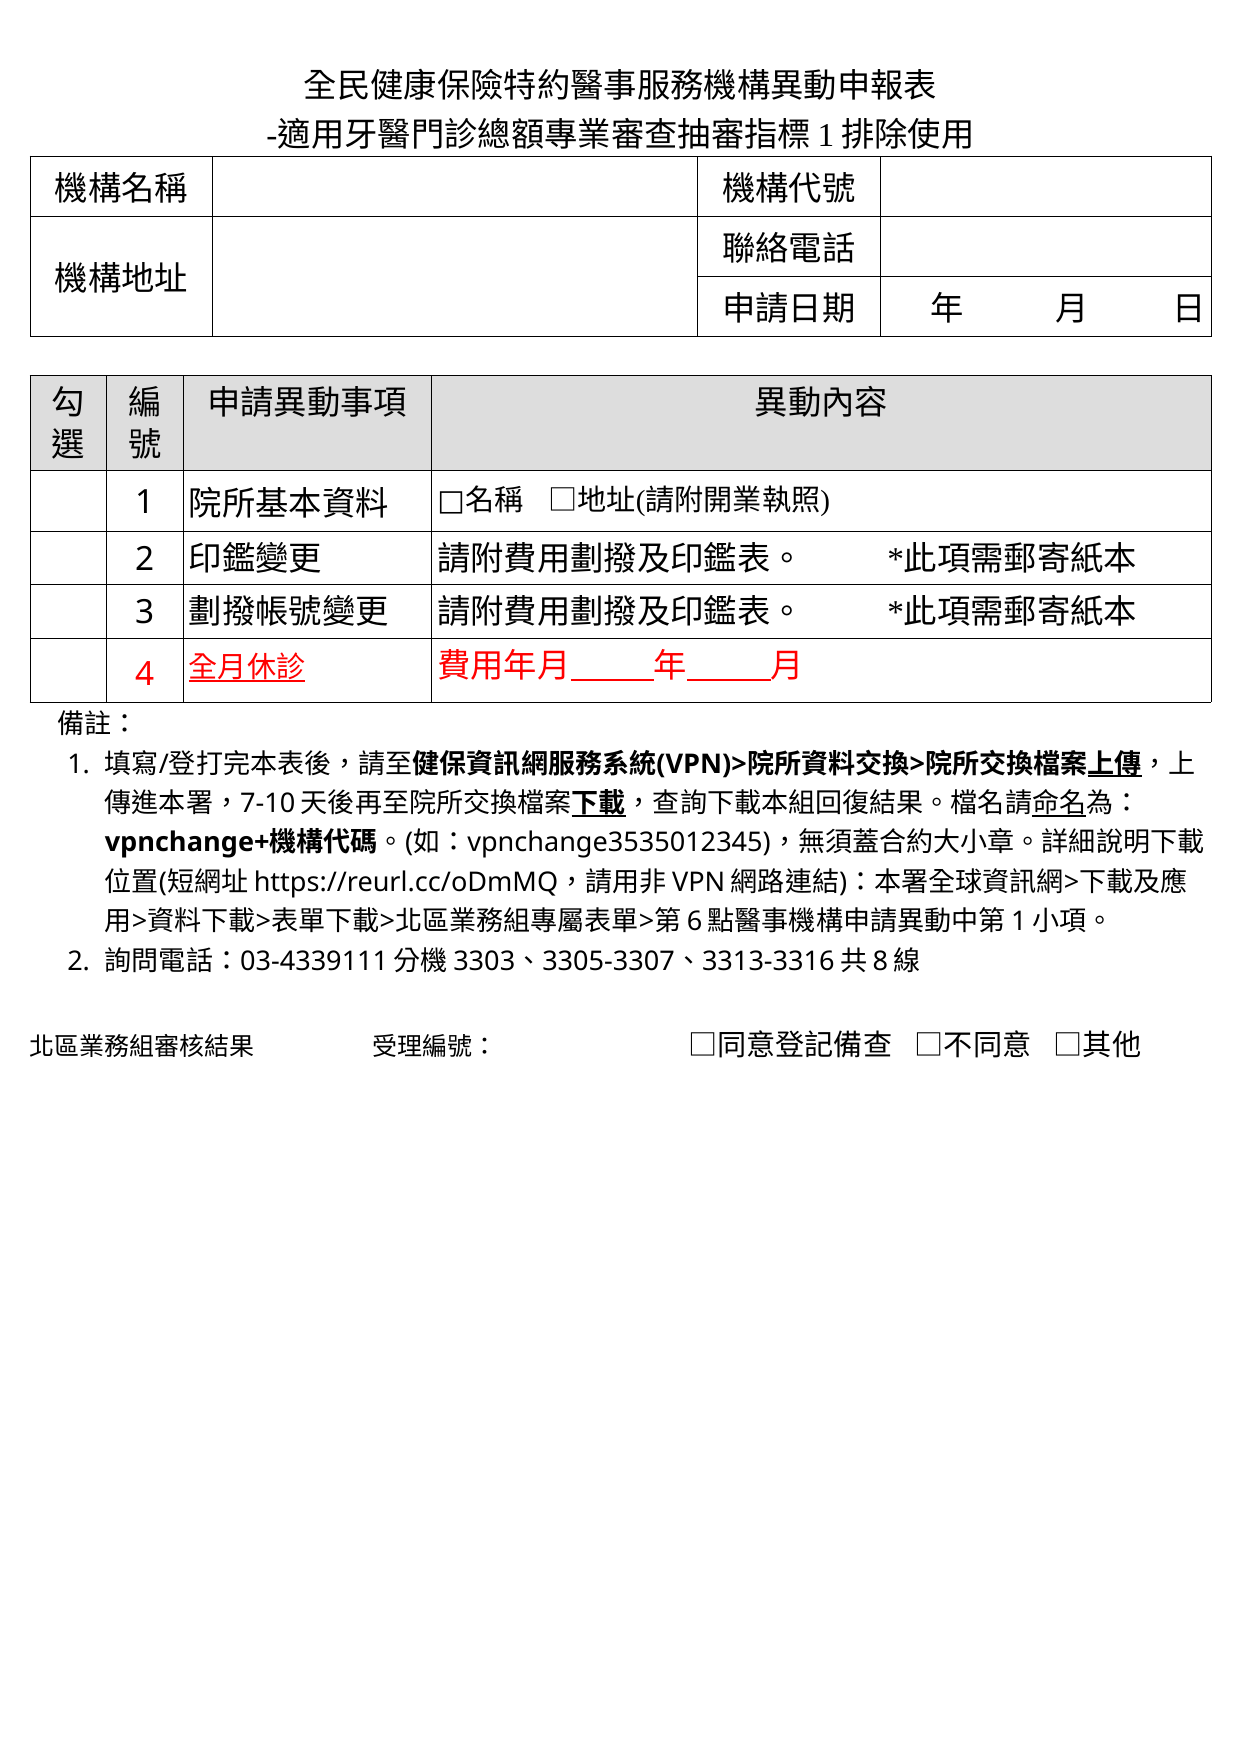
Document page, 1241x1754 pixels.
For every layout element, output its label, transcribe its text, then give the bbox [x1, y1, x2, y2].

table_cell □名稱 □地址(請附開業執照) [432, 471, 1211, 531]
table_header [213, 157, 697, 216]
table_header [881, 157, 1211, 216]
table_cell 請附費用劃撥及印鑑表。 *此項需郵寄紙本 [432, 585, 1211, 638]
table_cell 1 [107, 471, 183, 531]
list 填寫/登打完本表後，請至健保資訊網服務系統(VPN)>院所資料交換>院所交換檔案上傳，上傳進本署，7-10天後再至院所交換檔案下載，查詢下載本組回復結果。檔名請命名為：vpnchange+機構代碼。(如：vpnchange3535012345)，無須蓋合約大小章。詳細說明下載位置(短網址https://reurl.cc/oDmMQ，請用非VPN網路連結)：本署全球資訊網>下載及應用>資料下載>表單下載>北區業務組專屬表單>第6點醫事機構申請異動中第1小項。 [67, 742, 1211, 938]
table_cell [31, 639, 106, 702]
list 詢問電話：03-4339111分機3303、3305-3307、3313-3316共8線 [67, 938, 1211, 978]
table_cell 年 月 日 [881, 277, 1211, 336]
table_cell 請附費用劃撥及印鑑表。 *此項需郵寄紙本 [432, 532, 1211, 584]
table_cell 全月休診 [184, 639, 431, 702]
table_cell 機構地址 [31, 217, 212, 336]
table_header 異動內容 [432, 376, 1211, 470]
table_cell [31, 471, 106, 531]
table_cell 費用年月 年 月 [432, 639, 1211, 702]
table_cell 劃撥帳號變更 [184, 585, 431, 638]
table_cell 院所基本資料 [184, 471, 431, 531]
table_cell 4 [107, 639, 183, 702]
table_cell 申請日期 [698, 277, 880, 336]
table_header 機構代號 [698, 157, 880, 216]
table_cell [31, 532, 106, 584]
table_header 勾選 [31, 376, 106, 470]
table_header 機構名稱 [31, 157, 212, 216]
table_cell 印鑑變更 [184, 532, 431, 584]
table_cell 2 [107, 532, 183, 584]
table_header 申請異動事項 [184, 376, 431, 470]
table_cell [213, 217, 697, 336]
table_cell 3 [107, 585, 183, 638]
table_cell [881, 217, 1211, 276]
text -適用牙醫門診總額專業審查抽審指標1排除使用 [29, 107, 1211, 156]
table_header 編號 [107, 376, 183, 470]
text 北區業務組審核結果 受理編號： □同意登記備查 □不同意 □其他 [29, 1022, 1211, 1064]
text 備註： [29, 703, 1211, 742]
table_cell 聯絡電話 [698, 217, 880, 276]
table_cell [31, 585, 106, 638]
text 全民健康保險特約醫事服務機構異動申報表 [29, 59, 1211, 107]
